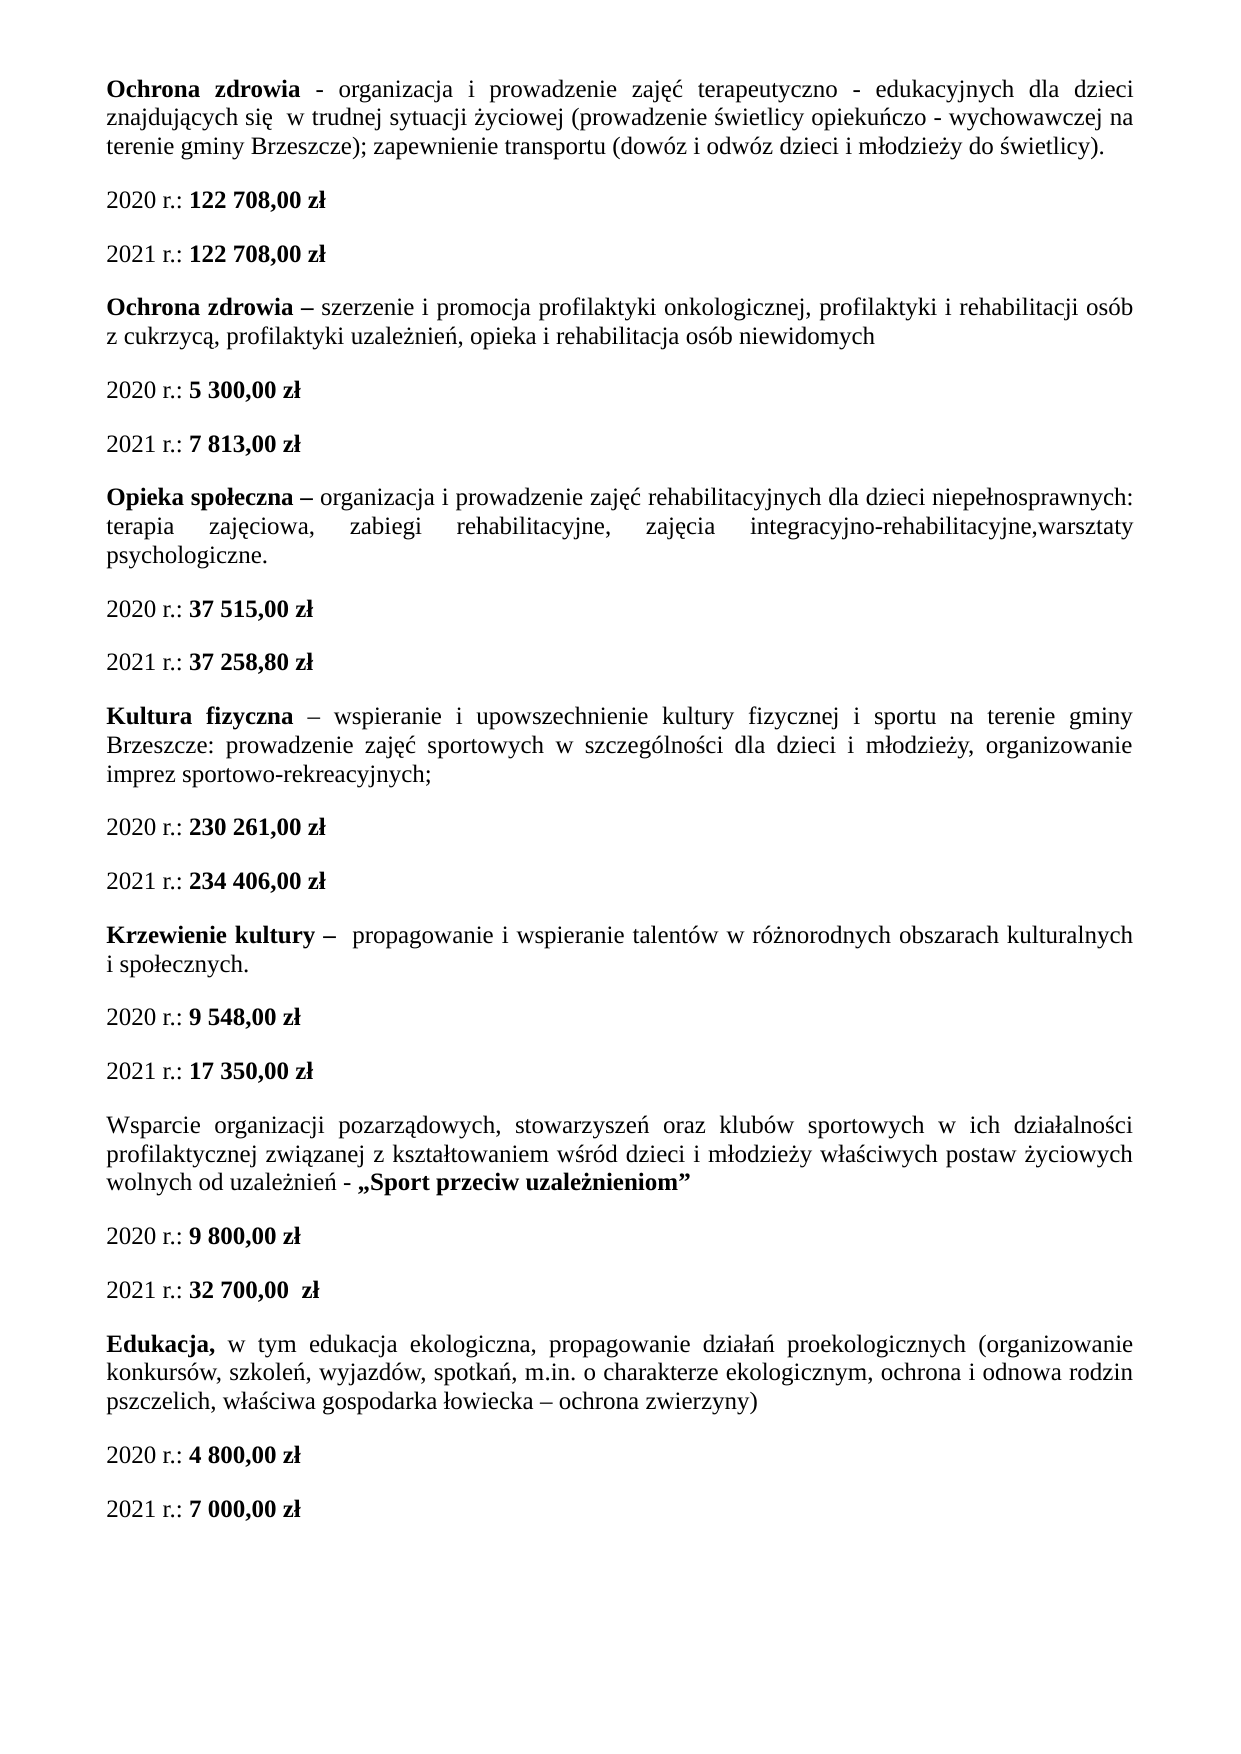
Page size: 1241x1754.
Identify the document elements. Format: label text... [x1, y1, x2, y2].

text 2021 r.: 17 350,00 zł [106, 1056, 1134, 1085]
text 2020 r.: 4 800,00 zł [106, 1440, 1134, 1469]
text 2021 r.: 7 813,00 zł [106, 429, 1134, 457]
text 2020 r.: 230 261,00 zł [106, 812, 1134, 841]
text Ochrona zdrowia - organizacja i prowadzenie zajęć terapeutyczno - edukacyjnych dla dzieci znajdujących się w trudnej sytuacji życiowej (prowadzenie świetlicy opiekuńczo - wychowawczej na terenie gminy Brzeszcze); zapewnienie transportu (dowóz i odwóz dzieci i młodzieży do świetlicy). [106, 74, 1134, 160]
text 2021 r.: 32 700,00 zł [106, 1275, 1134, 1304]
text Kultura fizyczna – wspieranie i upowszechnienie kultury fizycznej i sportu na terenie gminy Brzeszcze: prowadzenie zajęć sportowych w szczególności dla dzieci i młodzieży, organizowanie imprez sportowo-rekreacyjnych; [106, 701, 1134, 787]
text 2020 r.: 9 548,00 zł [106, 1002, 1134, 1031]
text Opieka społeczna – organizacja i prowadzenie zajęć rehabilitacyjnych dla dzieci niepełnosprawnych: terapia zajęciowa, zabiegi rehabilitacyjne, zajęcia integracyjno-rehabilitacyjne,warsztaty psychologiczne. [106, 482, 1134, 569]
text 2021 r.: 234 406,00 zł [106, 866, 1134, 895]
text 2020 r.: 37 515,00 zł [106, 594, 1134, 622]
text 2021 r.: 7 000,00 zł [106, 1494, 1134, 1522]
text 2020 r.: 5 300,00 zł [106, 375, 1134, 404]
text 2021 r.: 122 708,00 zł [106, 239, 1134, 267]
text Edukacja, w tym edukacja ekologiczna, propagowanie działań proekologicznych (organizowanie konkursów, szkoleń, wyjazdów, spotkań, m.in. o charakterze ekologicznym, ochrona i odnowa rodzin pszczelich, właściwa gospodarka łowiecka – ochrona zwierzyny) [106, 1329, 1134, 1415]
text Krzewienie kultury – propagowanie i wspieranie talentów w różnorodnych obszarach kulturalnych i społecznych. [106, 920, 1134, 977]
text Ochrona zdrowia – szerzenie i promocja profilaktyki onkologicznej, profilaktyki i rehabilitacji osób z cukrzycą, profilaktyki uzależnień, opieka i rehabilitacja osób niewidomych [106, 292, 1134, 350]
text 2020 r.: 122 708,00 zł [106, 185, 1134, 214]
text 2021 r.: 37 258,80 zł [106, 647, 1134, 676]
text Wsparcie organizacji pozarządowych, stowarzyszeń oraz klubów sportowych w ich działalności profilaktycznej związanej z kształtowaniem wśród dzieci i młodzieży właściwych postaw życiowych wolnych od uzależnień - „Sport przeciw uzależnieniom” [106, 1110, 1134, 1196]
text 2020 r.: 9 800,00 zł [106, 1221, 1134, 1250]
